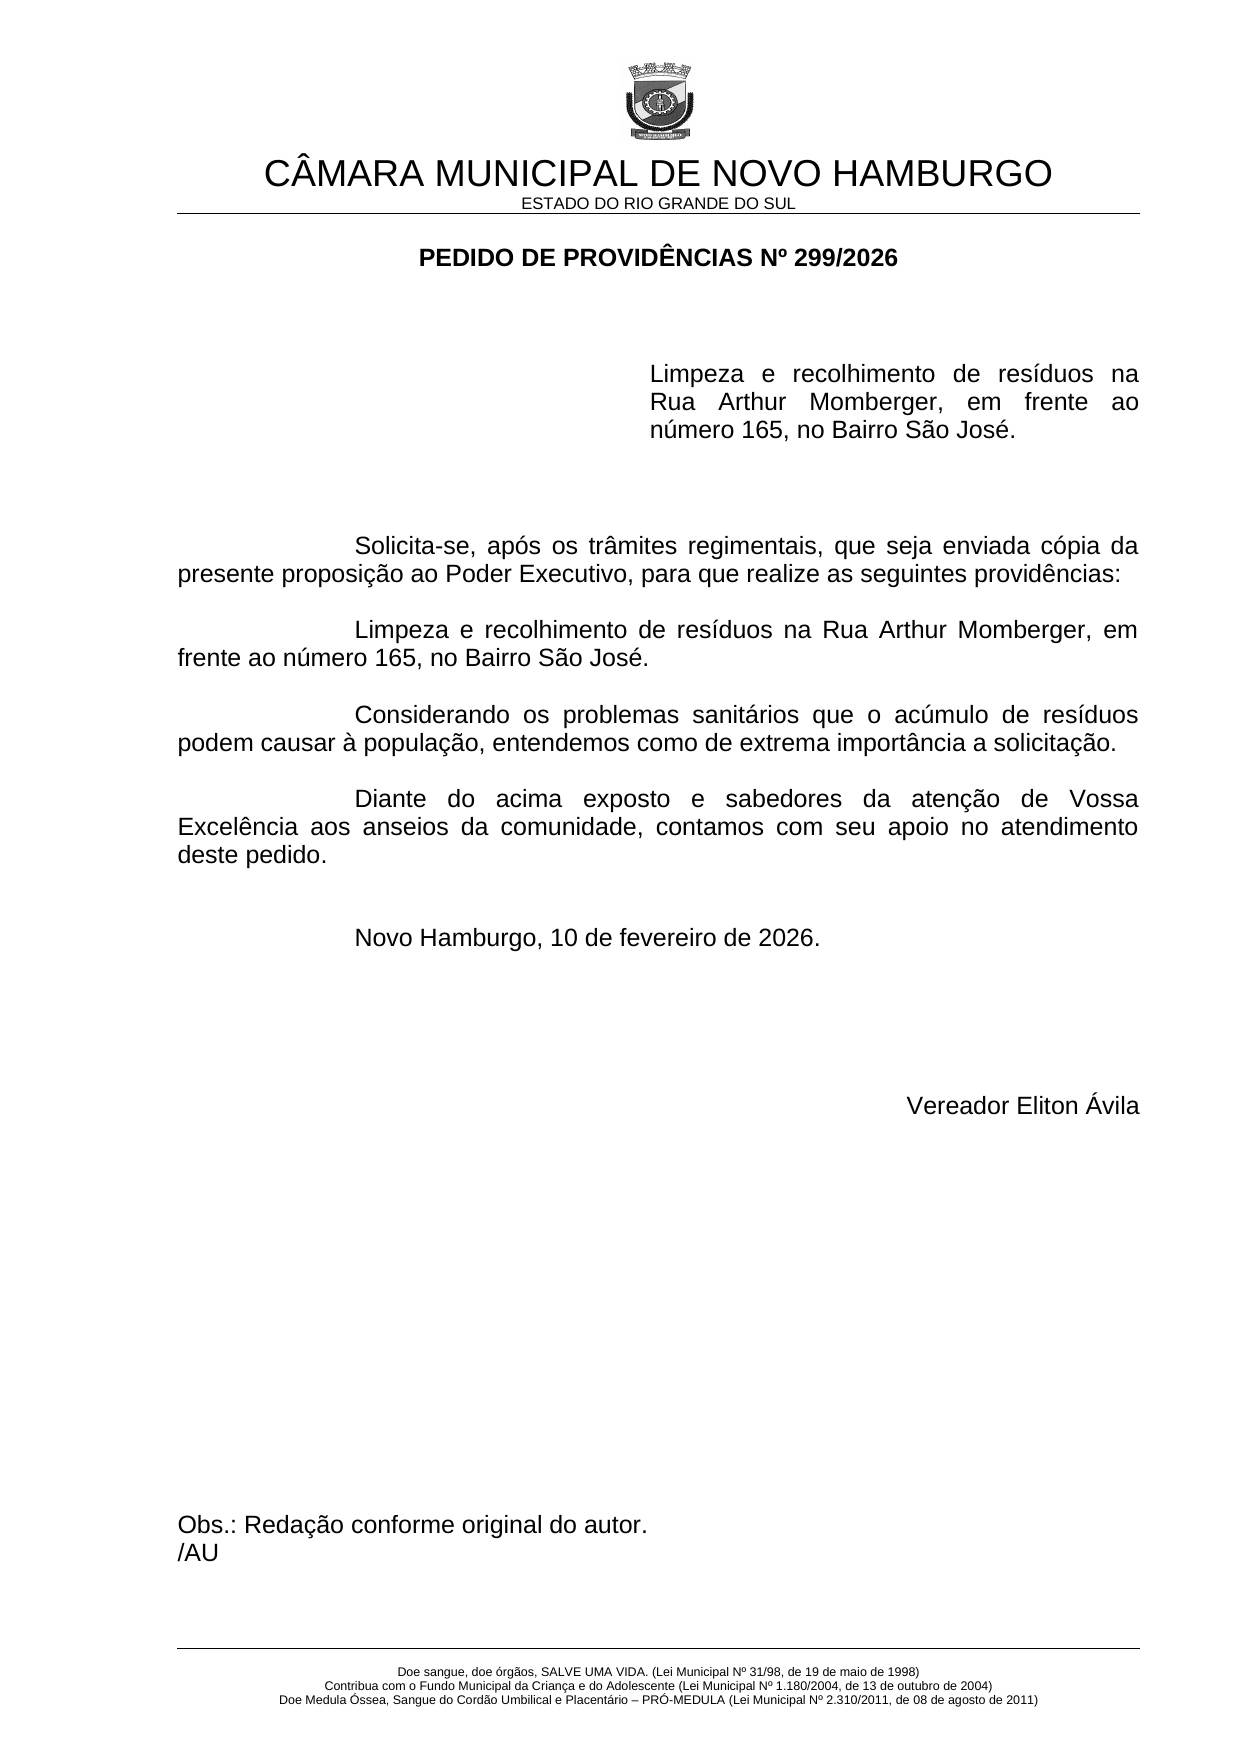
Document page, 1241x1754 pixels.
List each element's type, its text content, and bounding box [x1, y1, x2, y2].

text Solicita-se, após os trâmites regimentais, que seja enviada cópia da presente proposição ao Poder Executivo, para que realize as seguintes providências: [177, 532, 1140, 588]
text /AU [177, 1538, 1140, 1566]
text Obs.: Redação conforme original do autor. [177, 1511, 1140, 1538]
text Vereador Eliton Ávila [177, 1092, 1140, 1120]
text Limpeza e recolhimento de resíduos na Rua Arthur Momberger, em frente ao número 165, no Bairro São José. [177, 616, 1140, 672]
text Diante do acima exposto e sabedores da atenção de Vossa Excelência aos anseios da comunidade, contamos com seu apoio no atendimento deste pedido. [177, 785, 1140, 868]
text PEDIDO DE PROVIDÊNCIAS Nº 299/2026 [177, 243, 1140, 271]
text Novo Hamburgo, 10 de fevereiro de 2026. [177, 924, 1140, 952]
text Limpeza e recolhimento de resíduos na Rua Arthur Momberger, em frente ao número 165, no Bairro São José. [649, 360, 1140, 444]
text Considerando os problemas sanitários que o acúmulo de resíduos podem causar à população, entendemos como de extrema importância a solicitação. [177, 701, 1140, 757]
